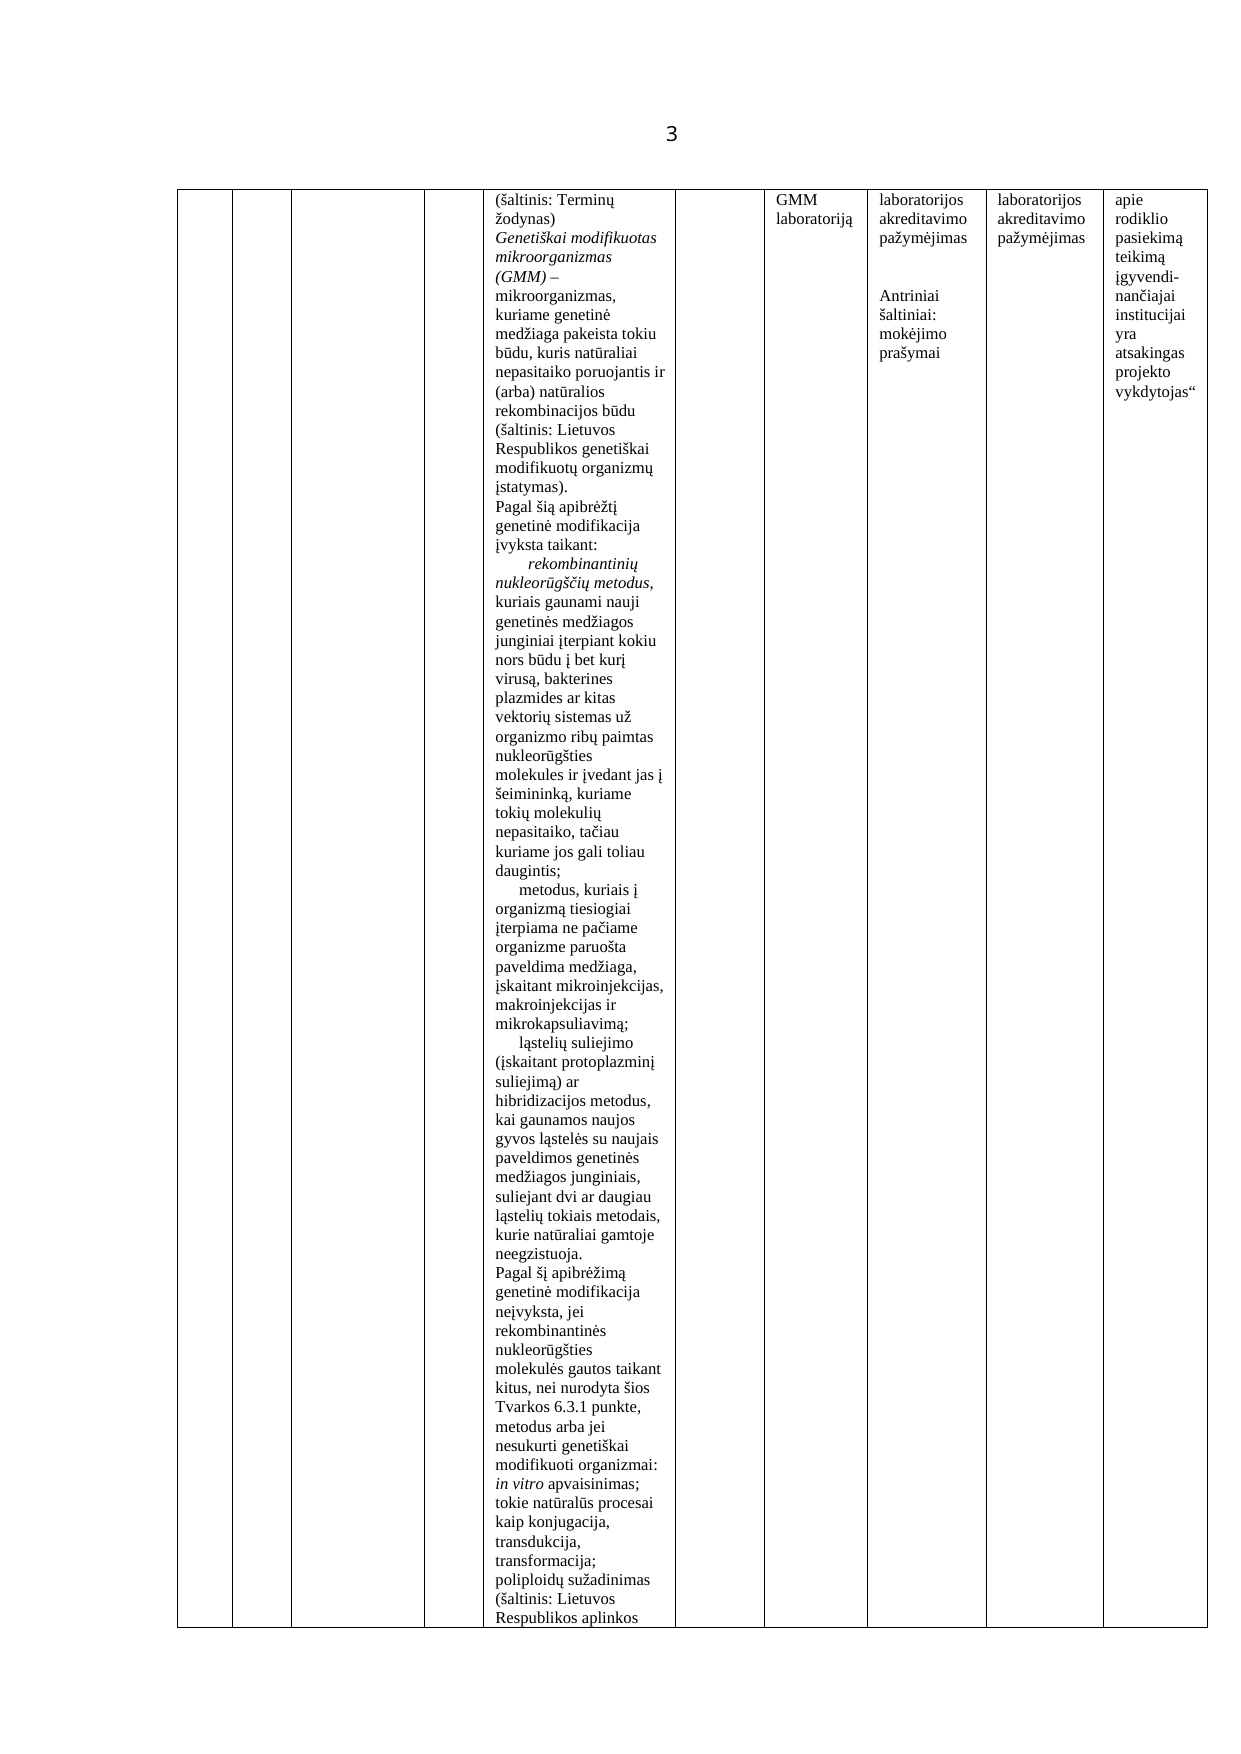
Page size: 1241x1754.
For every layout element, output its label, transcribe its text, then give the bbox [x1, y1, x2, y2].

table_header [676, 190, 764, 1627]
table_header [233, 190, 291, 1627]
table_header GMM laboratoriją [765, 190, 867, 1627]
table_header laboratorijos akreditavimo pažymėjimas [987, 190, 1103, 1627]
table_header apie rodiklio pasiekimą teikimą įgyvendi-nančiajai institucijai yra atsakingas projekto vykdytojas“ [1104, 190, 1207, 1627]
table_header [425, 190, 483, 1627]
table_header [292, 190, 424, 1627]
table_header (šaltinis: Terminų žodynas) Genetiškai modifikuotas mikroorganizmas (GMM) – mikroorganizmas, kuriame genetinė medžiaga pakeista tokiu būdu, kuris natūraliai nepasitaiko poruojantis ir (arba) natūralios rekombinacijos būdu (šaltinis: Lietuvos Respublikos genetiškai modifikuotų organizmų įstatymas). Pagal šią apibrėžtį genetinė modifikacija įvyksta taikant: rekombinantinių nukleorūgščių metodus, kuriais gaunami nauji genetinės medžiagos junginiai įterpiant kokiu nors būdu į bet kurį virusą, bakterines plazmides ar kitas vektorių sistemas už organizmo ribų paimtas nukleorūgšties molekules ir įvedant jas į šeimininką, kuriame tokių molekulių nepasitaiko, tačiau kuriame jos gali toliau daugintis; metodus, kuriais į organizmą tiesiogiai įterpiama ne pačiame organizme paruošta paveldima medžiaga, įskaitant mikroinjekcijas, makroinjekcijas ir mikrokapsuliavimą; ląstelių suliejimo (įskaitant protoplazminį suliejimą) ar hibridizacijos metodus, kai gaunamos naujos gyvos ląstelės su naujais paveldimos genetinės medžiagos junginiais, suliejant dvi ar daugiau ląstelių tokiais metodais, kurie natūraliai gamtoje neegzistuoja. Pagal šį apibrėžimą genetinė modifikacija neįvyksta, jei rekombinantinės nukleorūgšties molekulės gautos taikant kitus, nei nurodyta šios Tvarkos 6.3.1 punkte, metodus arba jei nesukurti genetiškai modifikuoti organizmai: in vitro apvaisinimas; tokie natūralūs procesai kaip konjugacija, transdukcija, transformacija; poliploidų sužadinimas (šaltinis: Lietuvos Respublikos aplinkos [484, 190, 675, 1627]
table_header laboratorijos akreditavimo pažymėjimas Antriniai šaltiniai: mokėjimo prašymai [868, 190, 986, 1627]
table_header [178, 190, 232, 1627]
